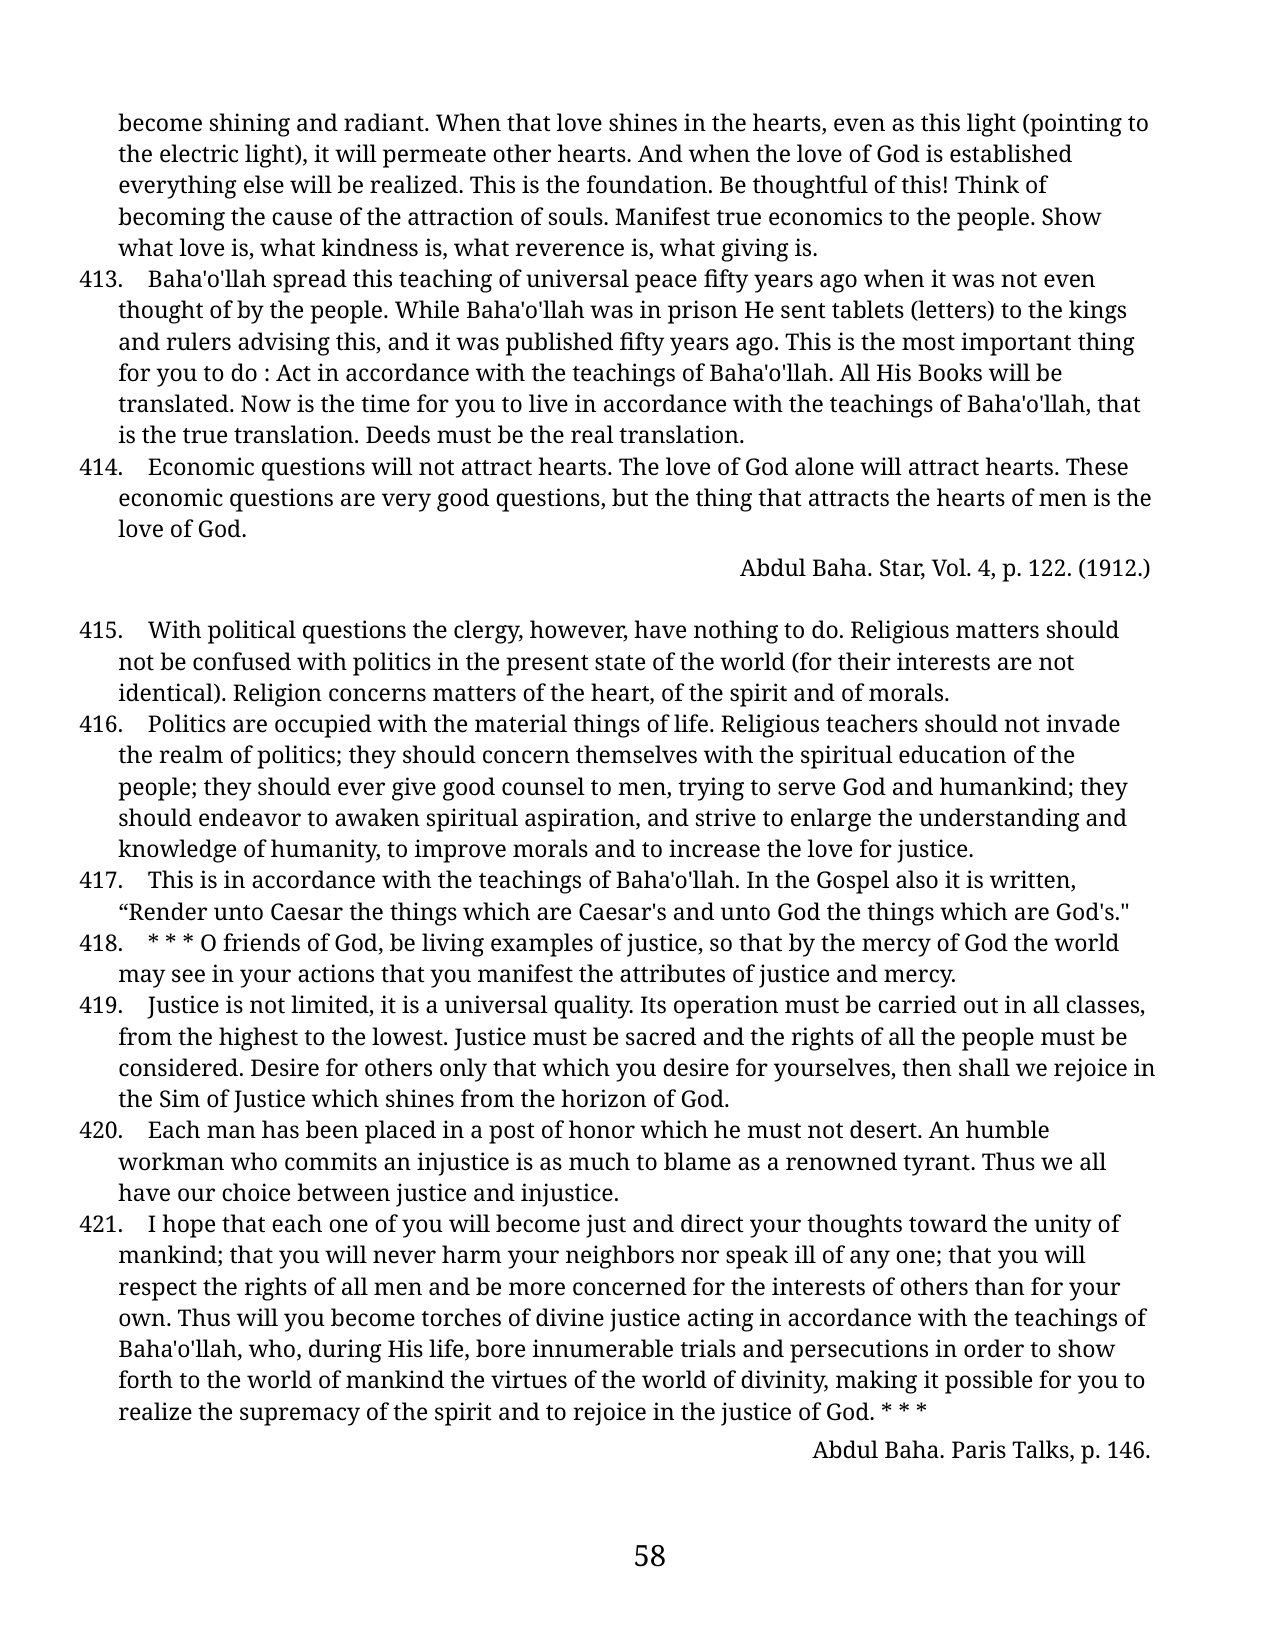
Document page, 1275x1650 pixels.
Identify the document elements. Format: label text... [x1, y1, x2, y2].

list This is in accordance with the teachings of Baha'o'llah. In the Gospel also it is written, “Render unto Caesar the things which are Caesar's and unto God the things which are God's." [79, 864, 1157, 927]
list Economic questions will not attract hearts. The love of God alone will attract hearts. These economic questions are very good questions, but the thing that attracts the hearts of men is the love of God. [79, 450, 1157, 544]
text Abdul Baha. Paris Talks, p. 146. [118, 1434, 1157, 1465]
list Politics are occupied with the material things of life. Religious teachers should not invade the realm of politics; they should concern themselves with the spiritual education of the people; they should ever give good counsel to men, trying to serve God and humankind; they should endeavor to awaken spiritual aspiration, and strive to enlarge the understanding and knowledge of humanity, to improve morals and to increase the love for justice. [79, 708, 1157, 864]
list I hope that each one of you will become just and direct your thoughts toward the unity of mankind; that you will never harm your neighbors nor speak ill of any one; that you will respect the rights of all men and be more concerned for the interests of others than for your own. Thus will you become torches of divine justice acting in accordance with the teachings of Baha'o'llah, who, during His life, bore innumerable trials and persecutions in order to show forth to the world of mankind the virtues of the world of divinity, making it possible for you to realize the supremacy of the spirit and to rejoice in the justice of God. * * * [79, 1208, 1157, 1427]
list Each man has been placed in a post of honor which he must not desert. An humble workman who commits an injustice is as much to blame as a renowned tyrant. Thus we all have our choice between justice and injustice. [79, 1114, 1157, 1208]
text Abdul Baha. Star, Vol. 4, p. 122. (1912.) [118, 552, 1157, 583]
list Baha'o'llah spread this teaching of universal peace fifty years ago when it was not even thought of by the people. While Baha'o'llah was in prison He sent tablets (letters) to the kings and rulers advising this, and it was published fifty years ago. This is the most important thing for you to do : Act in accordance with the teachings of Baha'o'llah. All His Books will be translated. Now is the time for you to live in accordance with the teachings of Baha'o'llah, that is the true translation. Deeds must be the real translation. [79, 263, 1157, 450]
list With political questions the clergy, however, have nothing to do. Religious matters should not be confused with politics in the present state of the world (for their interests are not identical). Religion concerns matters of the heart, of the spirit and of morals. [79, 614, 1157, 708]
list become shining and radiant. When that love shines in the hearts, even as this light (pointing to the electric light), it will permeate other hearts. And when the love of God is established everything else will be realized. This is the foundation. Be thoughtful of this! Think of becoming the cause of the attraction of souls. Manifest true economics to the people. Show what love is, what kindness is, what reverence is, what giving is. [79, 107, 1157, 263]
list Justice is not limited, it is a universal quality. Its operation must be carried out in all classes, from the highest to the lowest. Justice must be sacred and the rights of all the people must be considered. Desire for others only that which you desire for yourselves, then shall we rejoice in the Sim of Justice which shines from the horizon of God. [79, 989, 1157, 1114]
list * * * O friends of God, be living examples of justice, so that by the mercy of God the world may see in your actions that you manifest the attributes of justice and mercy. [79, 927, 1157, 989]
